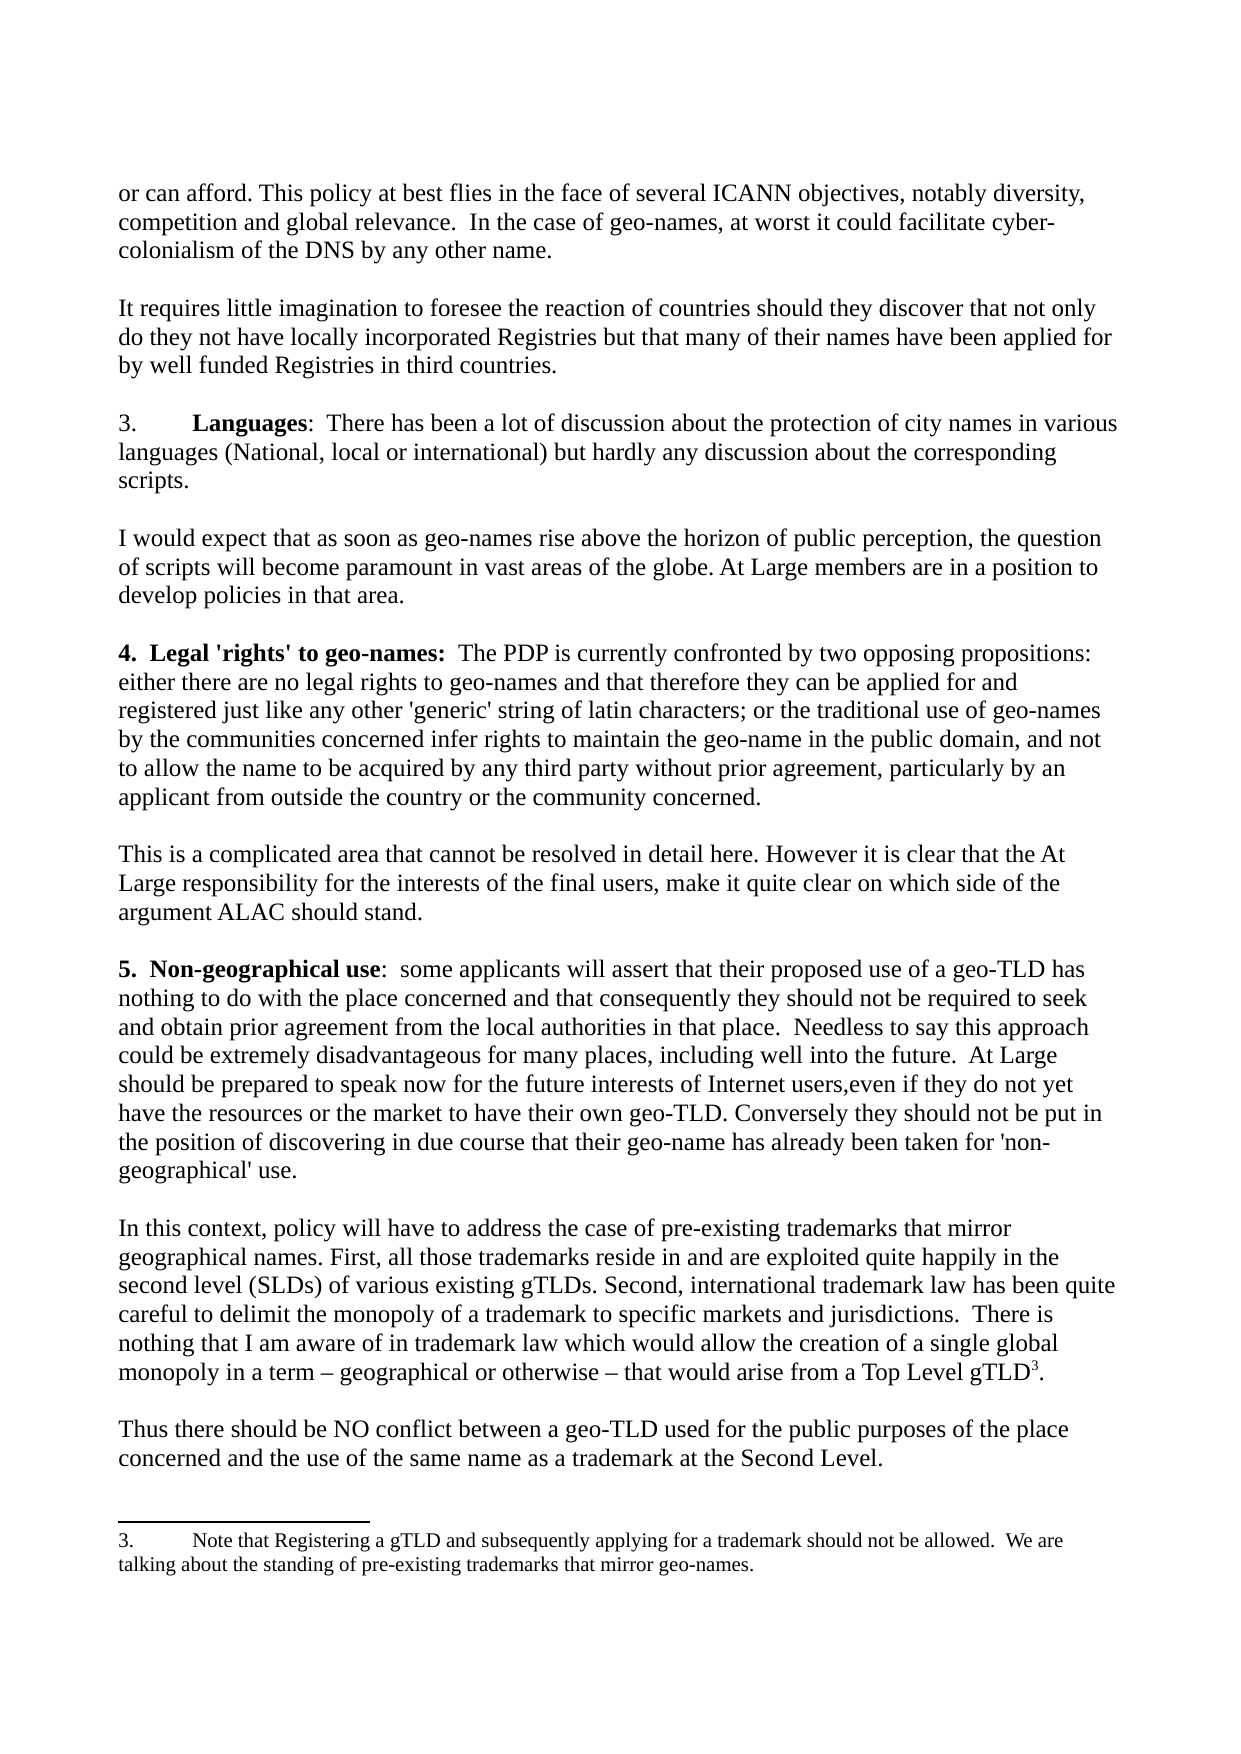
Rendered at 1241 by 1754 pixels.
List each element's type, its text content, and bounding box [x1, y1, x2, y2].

text or can afford. This policy at best flies in the face of several ICANN objectives, notably diversity, competition and global relevance. In the case of geo-names, at worst it could facilitate cyber-colonialism of the DNS by any other name. It requires little imagination to foresee the reaction of countries should they discover that not only do they not have locally incorporated Registries but that many of their names have been applied for by well funded Registries in third countries. 3. Languages: There has been a lot of discussion about the protection of city names in various languages (National, local or international) but hardly any discussion about the corresponding scripts. I would expect that as soon as geo-names rise above the horizon of public perception, the question of scripts will become paramount in vast areas of the globe. At Large members are in a position to develop policies in that area. 4. Legal 'rights' to geo-names: The PDP is currently confronted by two opposing propositions: either there are no legal rights to geo-names and that therefore they can be applied for and registered just like any other 'generic' string of latin characters; or the traditional use of geo-names by the communities concerned infer rights to maintain the geo-name in the public domain, and not to allow the name to be acquired by any third party without prior agreement, particularly by an applicant from outside the country or the community concerned. This is a complicated area that cannot be resolved in detail here. However it is clear that the At Large responsibility for the interests of the final users, make it quite clear on which side of the argument ALAC should stand. 5. Non-geographical use: some applicants will assert that their proposed use of a geo-TLD has nothing to do with the place concerned and that consequently they should not be required to seek and obtain prior agreement from the local authorities in that place. Needless to say this approach could be extremely disadvantageous for many places, including well into the future. At Large should be prepared to speak now for the future interests of Internet users,even if they do not yet have the resources or the market to have their own geo-TLD. Conversely they should not be put in the position of discovering in due course that their geo-name has already been taken for 'non-geographical' use. In this context, policy will have to address the case of pre-existing trademarks that mirror geographical names. First, all those trademarks reside in and are exploited quite happily in the second level (SLDs) of various existing gTLDs. Second, international trademark law has been quite careful to delimit the monopoly of a trademark to specific markets and jurisdictions. There is nothing that I am aware of in trademark law which would allow the creation of a single global monopoly in a term – geographical or otherwise – that would arise from a Top Level gTLD. Thus there should be NO conflict between a geo-TLD used for the public purposes of the place concerned and the use of the same name as a trademark at the Second Level. [118, 178, 1122, 1501]
text . Note that Registering a gTLD and subsequently applying for a trademark should not be allowed. We are talking about the standing of pre-existing trademarks that mirror geo-names. [118, 1528, 1122, 1576]
